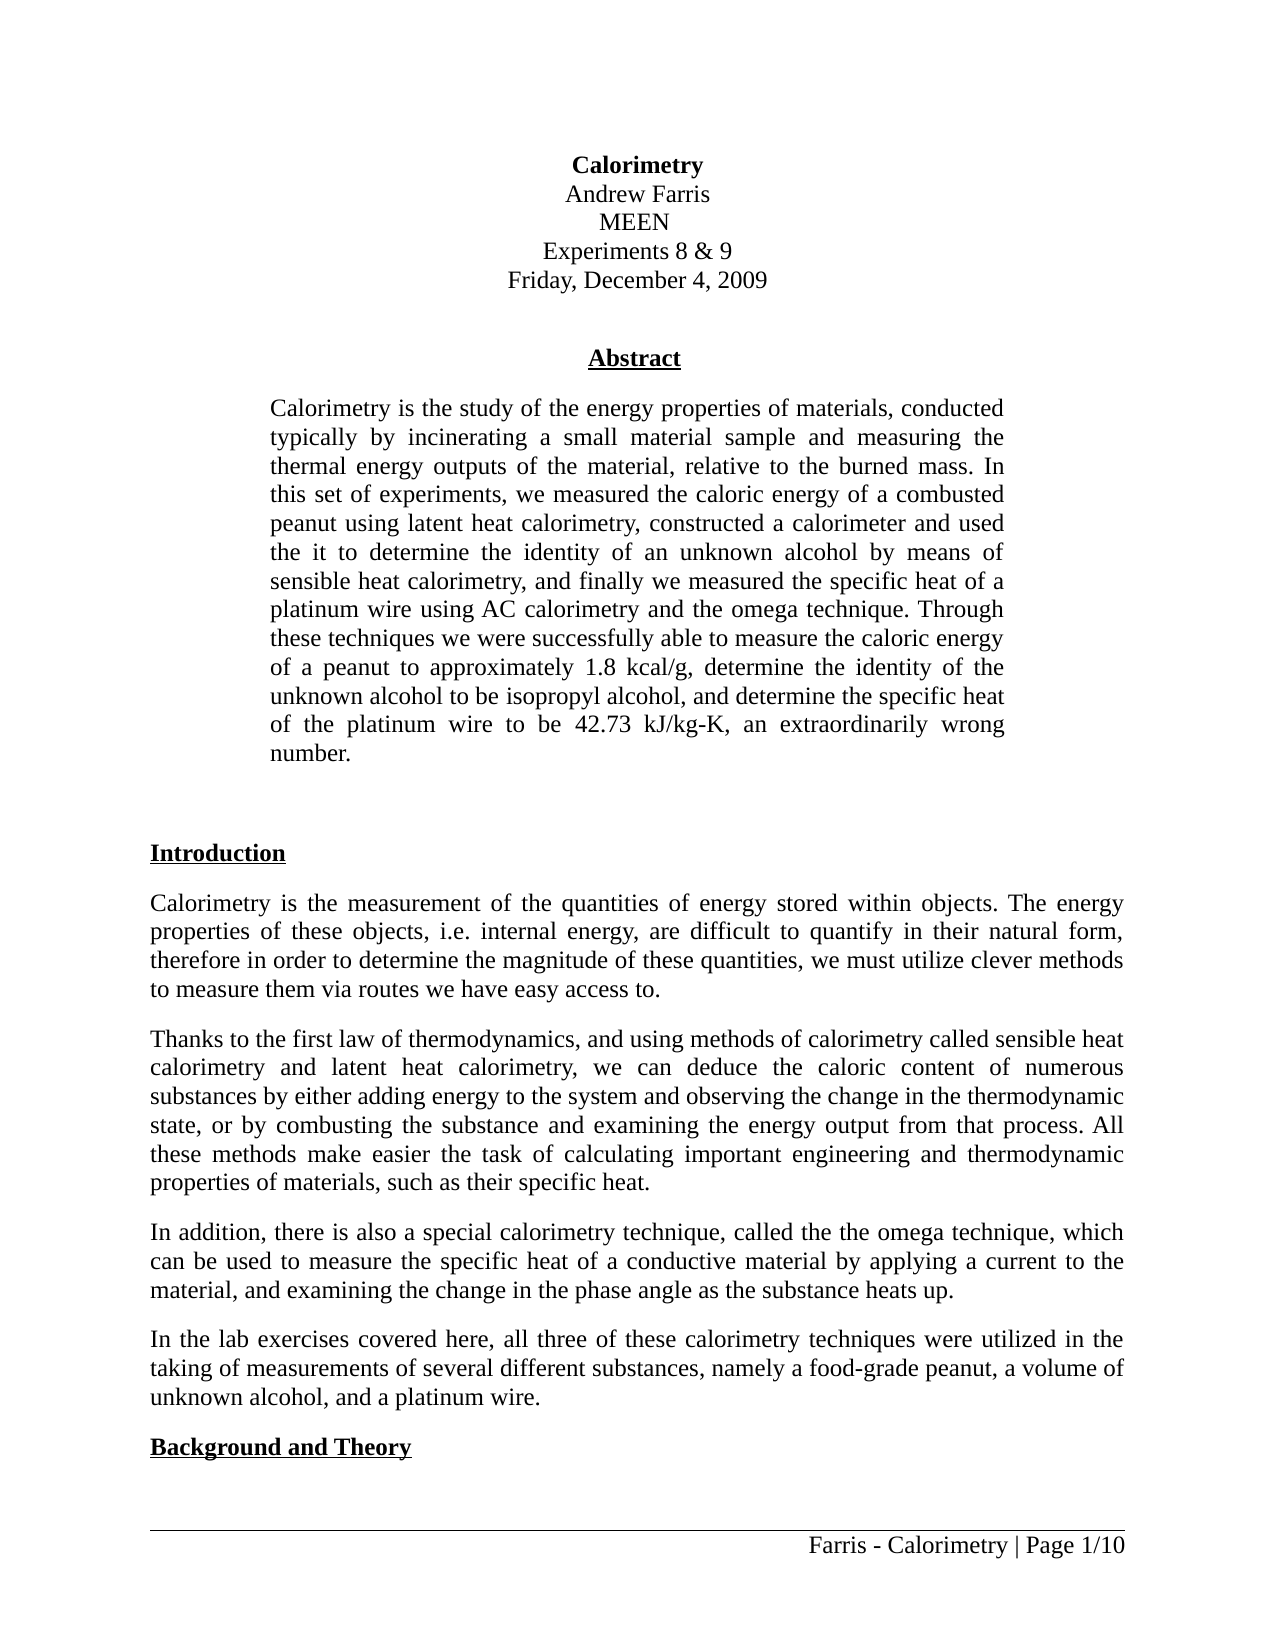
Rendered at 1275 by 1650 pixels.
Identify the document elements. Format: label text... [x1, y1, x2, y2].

text In the lab exercises covered here, all three of these calorimetry techniques were utilized in the taking of measurements of several different substances, namely a food-grade peanut, a volume of unknown alcohol, and a platinum wire. [150, 1324, 1125, 1411]
text Calorimetry is the measurement of the quantities of energy stored within objects. The energy properties of these objects, i.e. internal energy, are difficult to quantify in their natural form, therefore in order to determine the magnitude of these quantities, we must utilize clever methods to measure them via routes we have easy access to. [150, 888, 1125, 1003]
text MEEN [150, 207, 1125, 236]
text Abstract [150, 343, 1125, 372]
text Calorimetry [150, 150, 1125, 179]
text Background and Theory [150, 1432, 1125, 1461]
text Andrew Farris [150, 179, 1125, 207]
text Friday, December 4, 2009 [150, 265, 1125, 294]
text Calorimetry is the study of the energy properties of materials, conducted typically by incinerating a small material sample and measuring the thermal energy outputs of the material, relative to the burned mass. In this set of experiments, we measured the caloric energy of a combusted peanut using latent heat calorimetry, constructed a calorimeter and used the it to determine the identity of an unknown alcohol by means of sensible heat calorimetry, and finally we measured the specific heat of a platinum wire using AC calorimetry and the omega technique. Through these techniques we were successfully able to measure the caloric energy of a peanut to approximately 1.8 kcal/g, determine the identity of the unknown alcohol to be isopropyl alcohol, and determine the specific heat of the platinum wire to be 42.73 kJ/kg-K, an extraordinarily wrong number. [270, 393, 1005, 767]
text In addition, there is also a special calorimetry technique, called the the omega technique, which can be used to measure the specific heat of a conductive material by applying a current to the material, and examining the change in the phase angle as the substance heats up. [150, 1217, 1125, 1303]
text Thanks to the first law of thermodynamics, and using methods of calorimetry called sensible heat calorimetry and latent heat calorimetry, we can deduce the caloric content of numerous substances by either adding energy to the system and observing the change in the thermodynamic state, or by combusting the substance and examining the energy output from that process. All these methods make easier the task of calculating important engineering and thermodynamic properties of materials, such as their specific heat. [150, 1024, 1125, 1196]
text Experiments 8 & 9 [150, 236, 1125, 265]
text Introduction [150, 838, 1125, 867]
